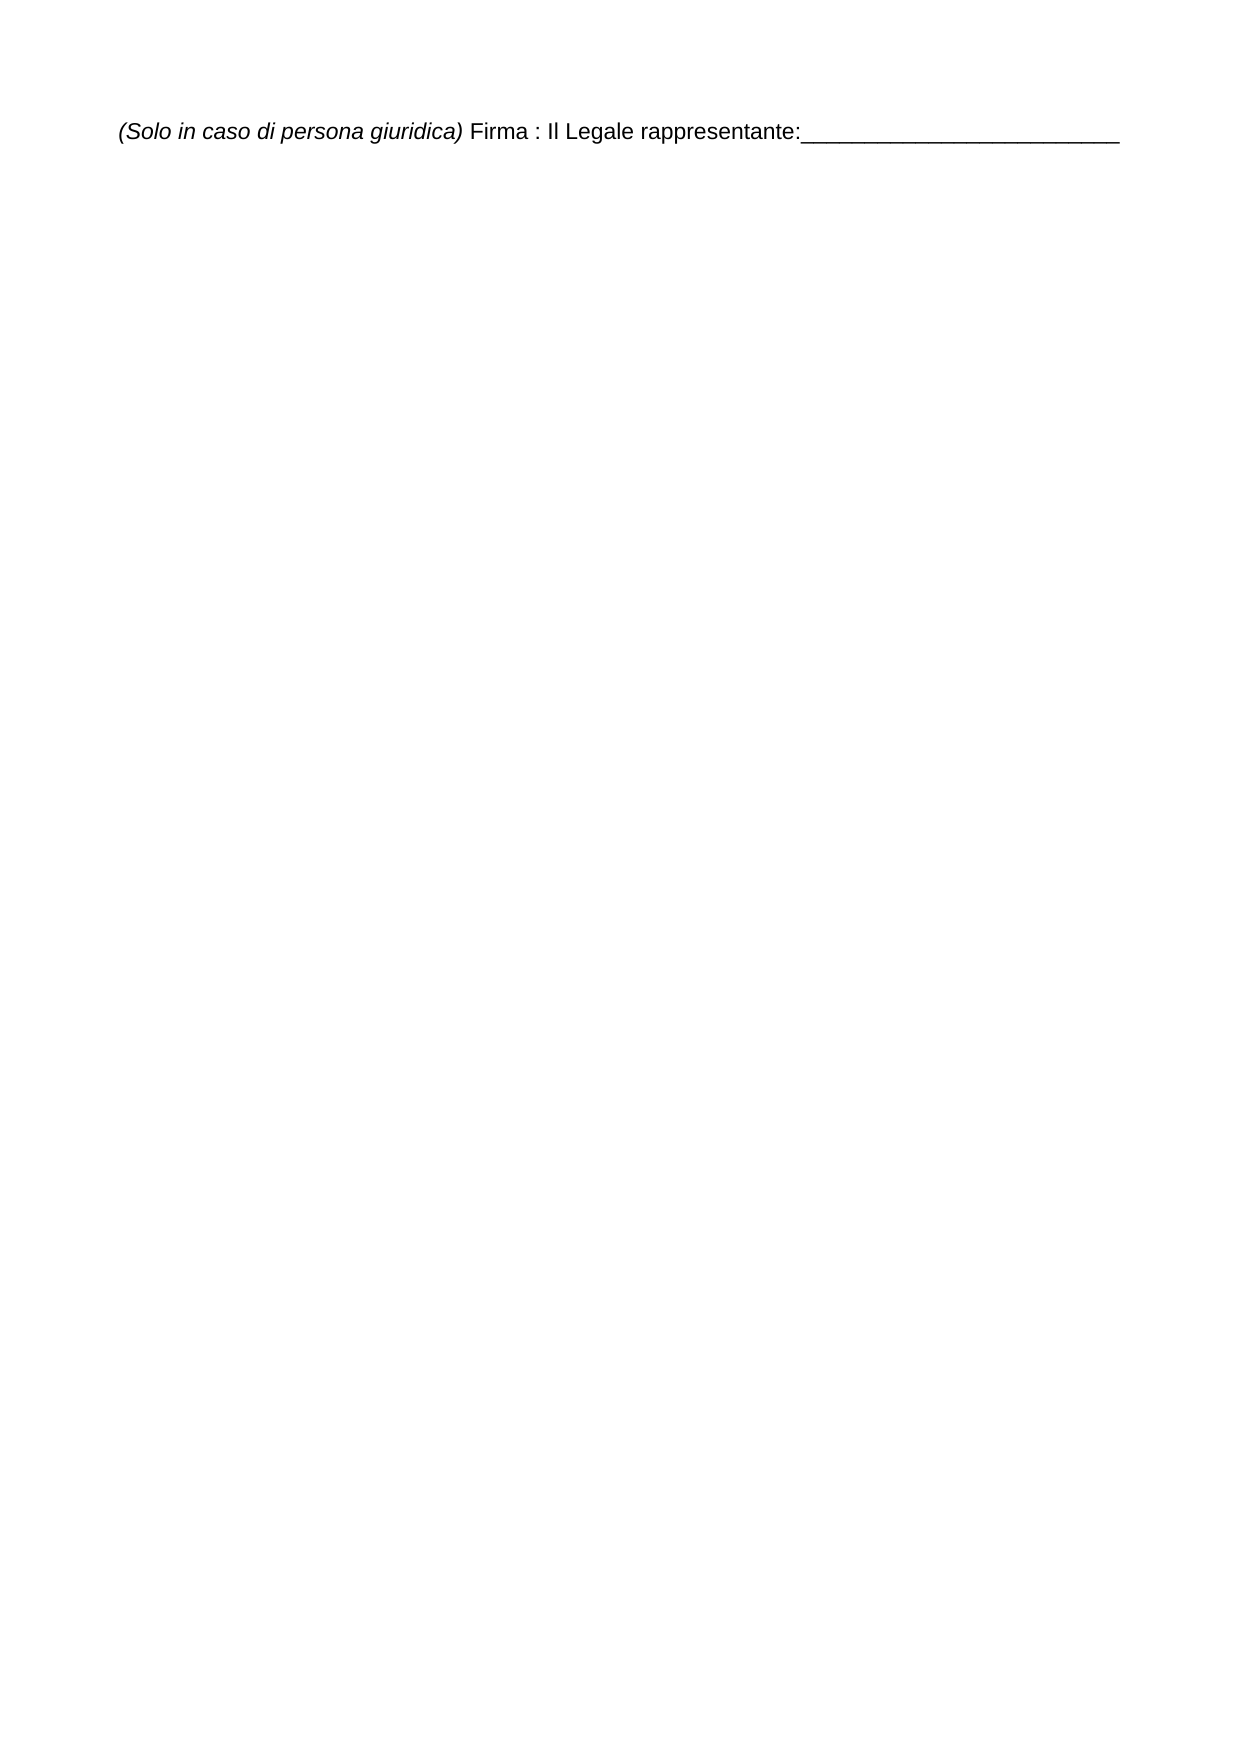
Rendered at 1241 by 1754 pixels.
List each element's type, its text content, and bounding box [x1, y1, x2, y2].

text (Solo in caso di persona giuridica) Firma : Il Legale rappresentante:_________________________ [118, 118, 1122, 144]
